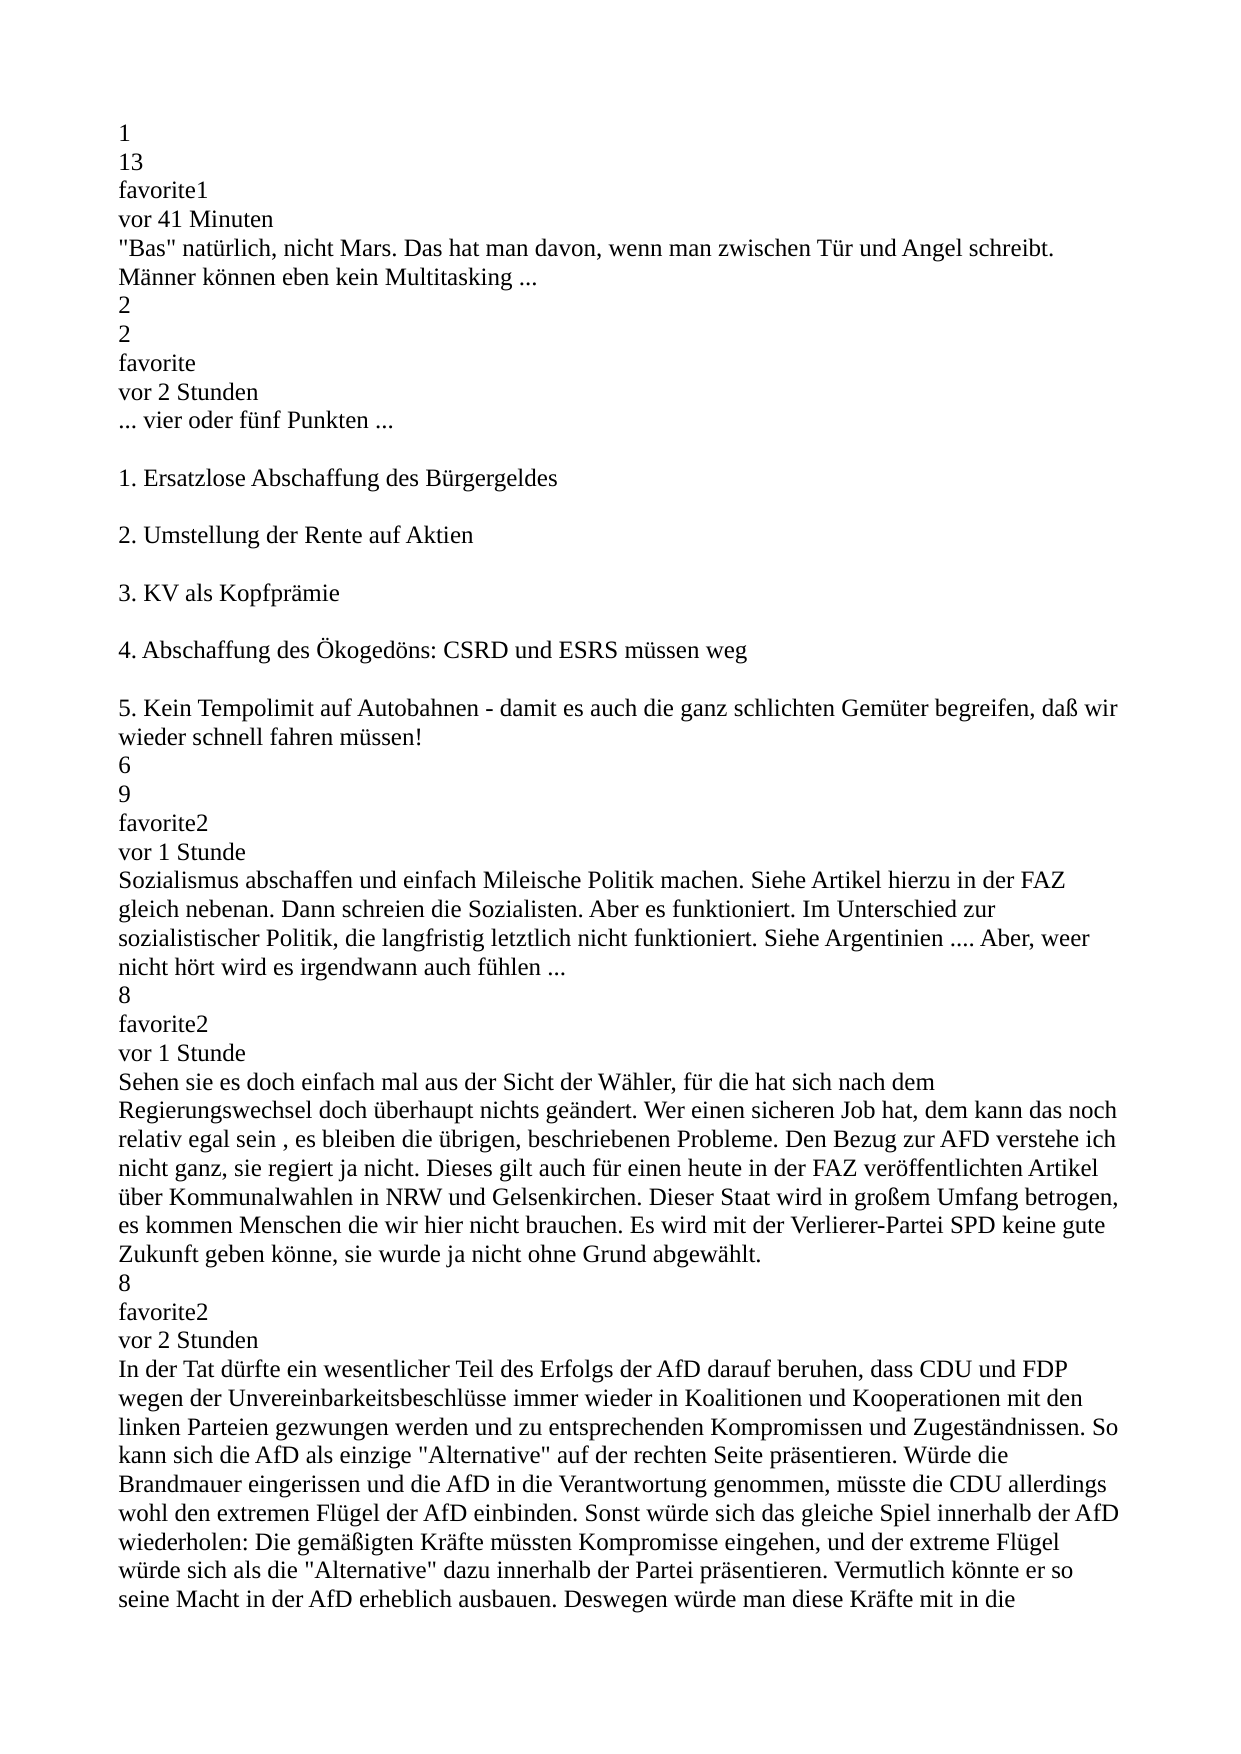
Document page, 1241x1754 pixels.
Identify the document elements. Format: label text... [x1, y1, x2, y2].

text favorite2 [118, 1009, 1122, 1038]
text favorite [118, 348, 1122, 377]
text vor 41 Minuten [118, 204, 1122, 233]
text 1 [118, 118, 1122, 147]
text 9 [118, 779, 1122, 808]
text favorite2 [118, 1297, 1122, 1326]
text 13 [118, 147, 1122, 176]
text vor 2 Stunden [118, 377, 1122, 406]
text favorite1 [118, 176, 1122, 204]
text 6 [118, 751, 1122, 779]
text "Bas" natürlich, nicht Mars. Das hat man davon, wenn man zwischen Tür und Angel schreibt. Männer können eben kein Multitasking ... [118, 233, 1122, 291]
text ... vier oder fünf Punkten ... 1. Ersatzlose Abschaffung des Bürgergeldes 2. Umstellung der Rente auf Aktien 3. KV als Kopfprämie 4. Abschaffung des Ökogedöns: CSRD und ESRS müssen weg 5. Kein Tempolimit auf Autobahnen - damit es auch die ganz schlichten Gemüter begreifen, daß wir wieder schnell fahren müssen! [118, 406, 1122, 751]
text 8 [118, 981, 1122, 1009]
text 8 [118, 1268, 1122, 1297]
text 2 [118, 319, 1122, 348]
text vor 2 Stunden [118, 1326, 1122, 1354]
text Sehen sie es doch einfach mal aus der Sicht der Wähler, für die hat sich nach dem Regierungswechsel doch überhaupt nichts geändert. Wer einen sicheren Job hat, dem kann das noch relativ egal sein , es bleiben die übrigen, beschriebenen Probleme. Den Bezug zur AFD verstehe ich nicht ganz, sie regiert ja nicht. Dieses gilt auch für einen heute in der FAZ veröffentlichten Artikel über Kommunalwahlen in NRW und Gelsenkirchen. Dieser Staat wird in großem Umfang betrogen, es kommen Menschen die wir hier nicht brauchen. Es wird mit der Verlierer-Partei SPD keine gute Zukunft geben könne, sie wurde ja nicht ohne Grund abgewählt. [118, 1067, 1122, 1268]
text In der Tat dürfte ein wesentlicher Teil des Erfolgs der AfD darauf beruhen, dass CDU und FDP wegen der Unvereinbarkeitsbeschlüsse immer wieder in Koalitionen und Kooperationen mit den linken Parteien gezwungen werden und zu entsprechenden Kompromissen und Zugeständnissen. So kann sich die AfD als einzige "Alternative" auf der rechten Seite präsentieren. Würde die Brandmauer eingerissen und die AfD in die Verantwortung genommen, müsste die CDU allerdings wohl den extremen Flügel der AfD einbinden. Sonst würde sich das gleiche Spiel innerhalb der AfD wiederholen: Die gemäßigten Kräfte müssten Kompromisse eingehen, und der extreme Flügel würde sich als die "Alternative" dazu innerhalb der Partei präsentieren. Vermutlich könnte er so seine Macht in der AfD erheblich ausbauen. Deswegen würde man diese Kräfte mit in die [118, 1354, 1122, 1613]
text vor 1 Stunde [118, 837, 1122, 866]
text Sozialismus abschaffen und einfach Mileische Politik machen. Siehe Artikel hierzu in der FAZ gleich nebenan. Dann schreien die Sozialisten. Aber es funktioniert. Im Unterschied zur sozialistischer Politik, die langfristig letztlich nicht funktioniert. Siehe Argentinien .... Aber, weer nicht hört wird es irgendwann auch fühlen ... [118, 866, 1122, 981]
text vor 1 Stunde [118, 1038, 1122, 1067]
text favorite2 [118, 808, 1122, 837]
text 2 [118, 291, 1122, 319]
